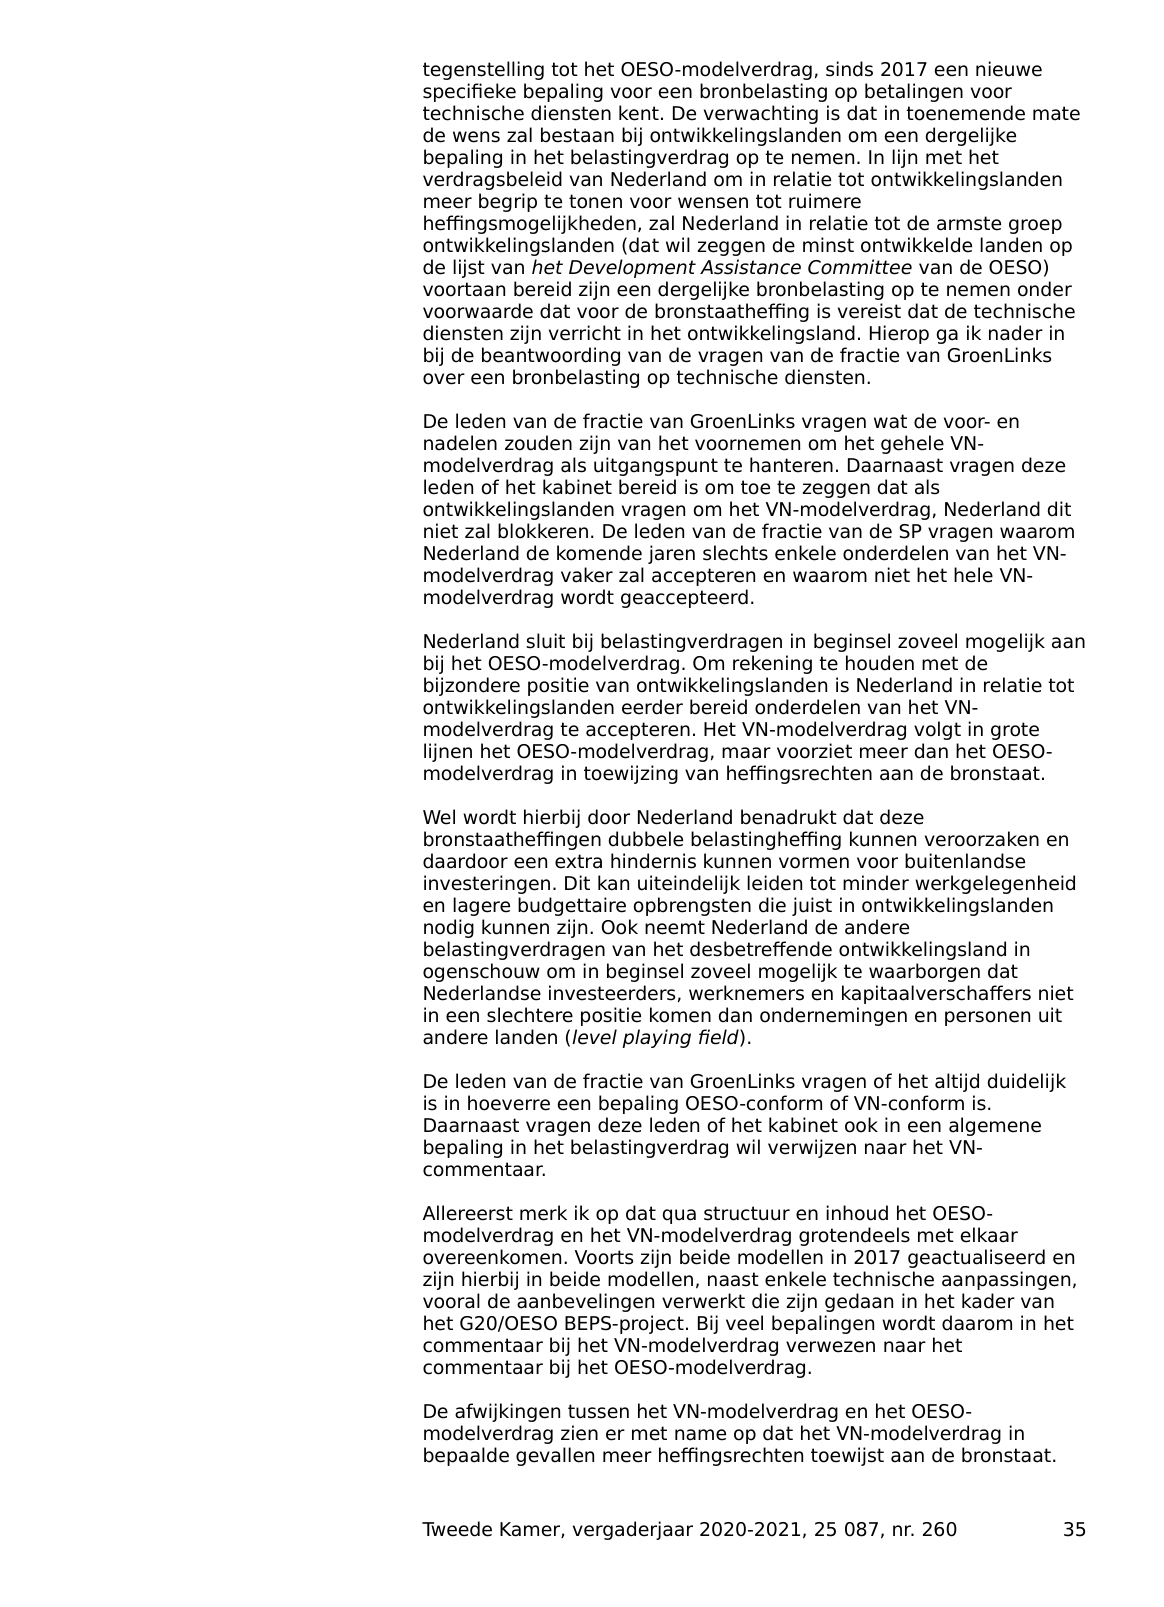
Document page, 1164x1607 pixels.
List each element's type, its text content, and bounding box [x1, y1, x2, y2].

text De leden van de fractie van GroenLinks vragen wat de voor- en nadelen zouden zijn van het voornemen om het gehele VN-modelverdrag als uitgangspunt te hanteren. Daarnaast vragen deze leden of het kabinet bereid is om toe te zeggen dat als ontwikkelingslanden vragen om het VN-modelverdrag, Nederland dit niet zal blokkeren. De leden van de fractie van de SP vragen waarom Nederland de komende jaren slechts enkele onderdelen van het VN-modelverdrag vaker zal accepteren en waarom niet het hele VN-modelverdrag wordt geaccepteerd. [422, 411, 1087, 609]
text De afwijkingen tussen het VN-modelverdrag en het OESO-modelverdrag zien er met name op dat het VN-modelverdrag in bepaalde gevallen meer heffingsrechten toewijst aan de bronstaat. [422, 1401, 1087, 1467]
text tegenstelling tot het OESO-modelverdrag, sinds 2017 een nieuwe specifieke bepaling voor een bronbelasting op betalingen voor technische diensten kent. De verwachting is dat in toenemende mate de wens zal bestaan bij ontwikkelingslanden om een dergelijke bepaling in het belastingverdrag op te nemen. In lijn met het verdragsbeleid van Nederland om in relatie tot ontwikkelingslanden meer begrip te tonen voor wensen tot ruimere heffingsmogelijkheden, zal Nederland in relatie tot de armste groep ontwikkelingslanden (dat wil zeggen de minst ontwikkelde landen op de lijst van het Development Assistance Committee van de OESO) voortaan bereid zijn een dergelijke bronbelasting op te nemen onder voorwaarde dat voor de bronstaatheffing is vereist dat de technische diensten zijn verricht in het ontwikkelingsland. Hierop ga ik nader in bij de beantwoording van de vragen van de fractie van GroenLinks over een bronbelasting op technische diensten. [422, 59, 1087, 389]
text Allereerst merk ik op dat qua structuur en inhoud het OESO-modelverdrag en het VN-modelverdrag grotendeels met elkaar overeenkomen. Voorts zijn beide modellen in 2017 geactualiseerd en zijn hierbij in beide modellen, naast enkele technische aanpassingen, vooral de aanbevelingen verwerkt die zijn gedaan in het kader van het G20/OESO BEPS-project. Bij veel bepalingen wordt daarom in het commentaar bij het VN-modelverdrag verwezen naar het commentaar bij het OESO-modelverdrag. [422, 1203, 1087, 1379]
text Nederland sluit bij belastingverdragen in beginsel zoveel mogelijk aan bij het OESO-modelverdrag. Om rekening te houden met de bijzondere positie van ontwikkelingslanden is Nederland in relatie tot ontwikkelingslanden eerder bereid onderdelen van het VN-modelverdrag te accepteren. Het VN-modelverdrag volgt in grote lijnen het OESO-modelverdrag, maar voorziet meer dan het OESO-modelverdrag in toewijzing van heffingsrechten aan de bronstaat. [422, 631, 1087, 785]
text De leden van de fractie van GroenLinks vragen of het altijd duidelijk is in hoeverre een bepaling OESO-conform of VN-conform is. Daarnaast vragen deze leden of het kabinet ook in een algemene bepaling in het belastingverdrag wil verwijzen naar het VN-commentaar. [422, 1071, 1087, 1181]
text Wel wordt hierbij door Nederland benadrukt dat deze bronstaatheffingen dubbele belastingheffing kunnen veroorzaken en daardoor een extra hindernis kunnen vormen voor buitenlandse investeringen. Dit kan uiteindelijk leiden tot minder werkgelegenheid en lagere budgettaire opbrengsten die juist in ontwikkelingslanden nodig kunnen zijn. Ook neemt Nederland de andere belastingverdragen van het desbetreffende ontwikkelingsland in ogenschouw om in beginsel zoveel mogelijk te waarborgen dat Nederlandse investeerders, werknemers en kapitaalverschaffers niet in een slechtere positie komen dan ondernemingen en personen uit andere landen (level playing field). [422, 807, 1087, 1049]
